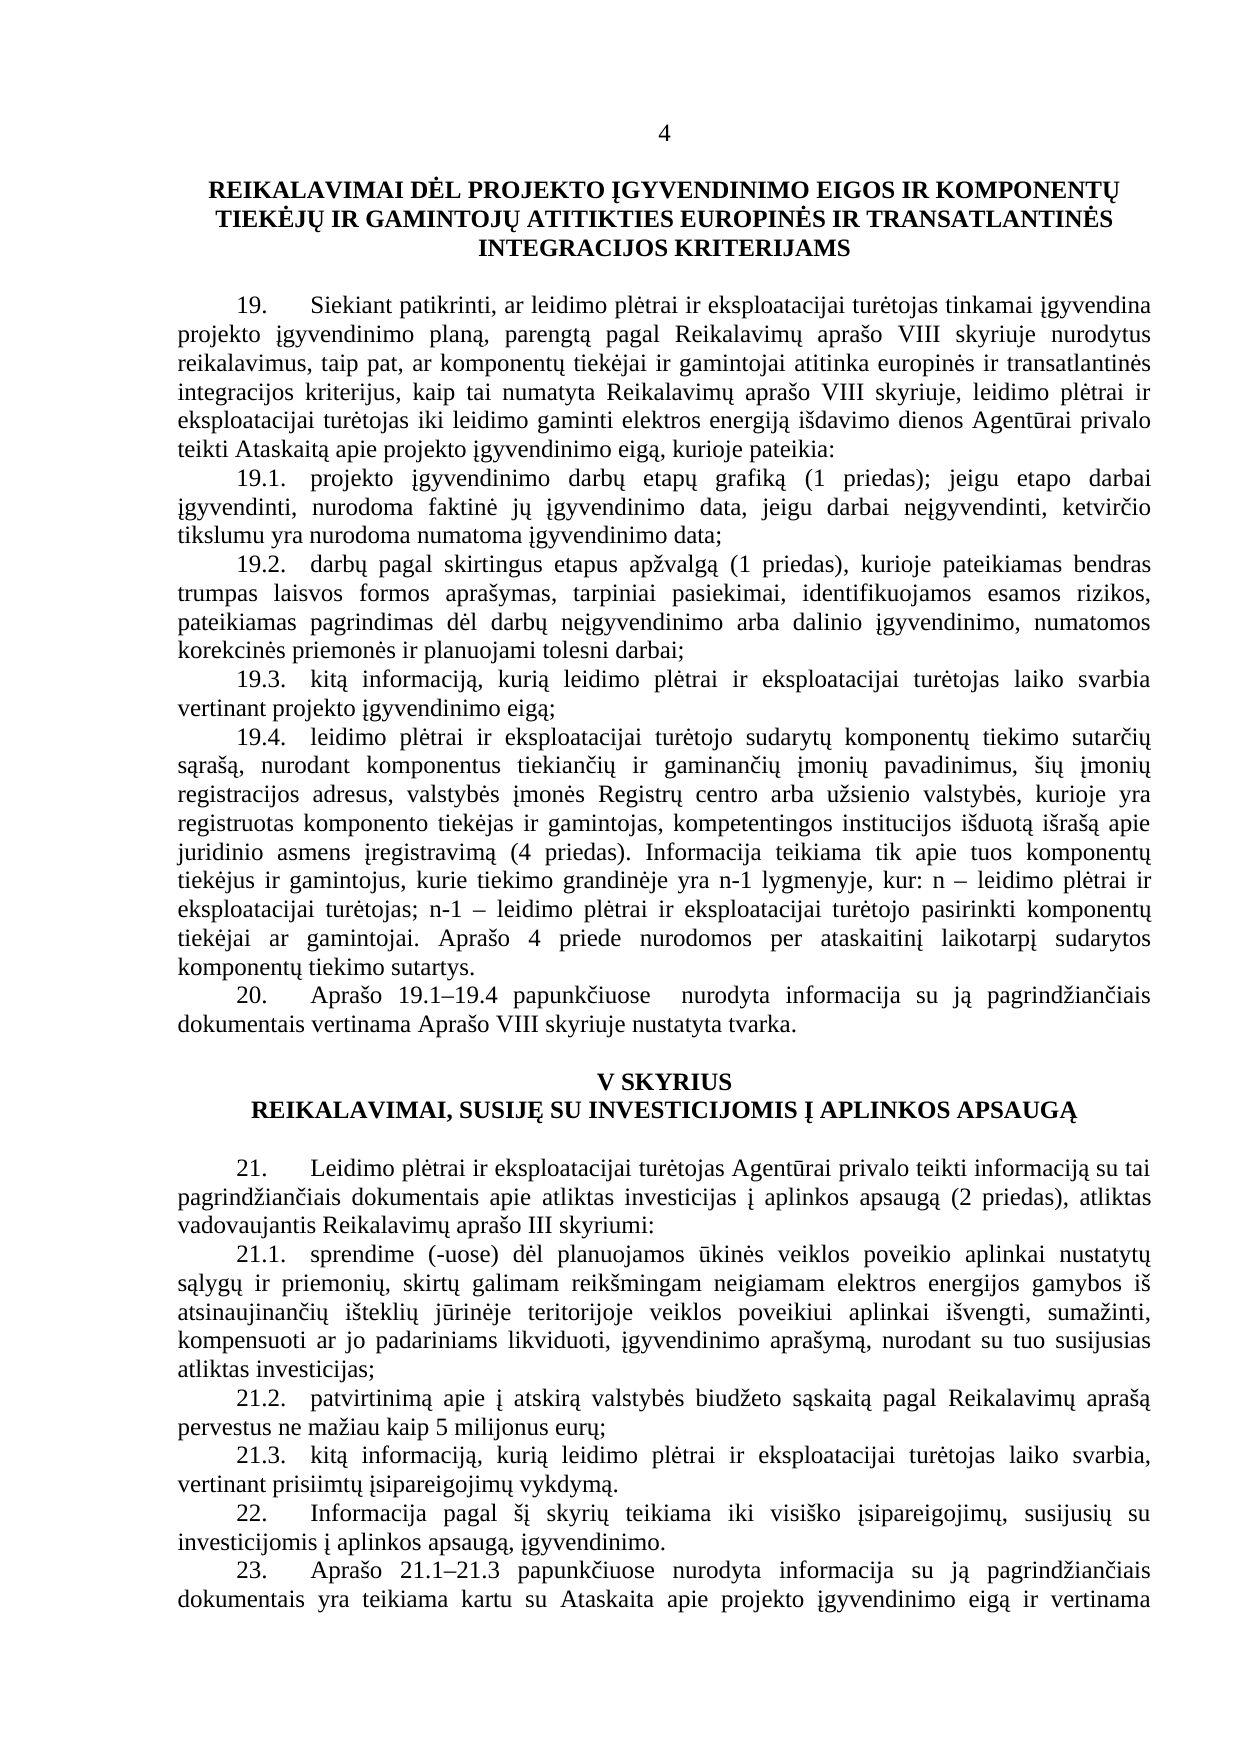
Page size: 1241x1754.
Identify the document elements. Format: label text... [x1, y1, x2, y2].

text 21. Leidimo plėtrai ir eksploatacijai turėtojas Agentūrai privalo teikti informaciją su tai pagrindžiančiais dokumentais apie atliktas investicijas į aplinkos apsaugą (2 priedas), atliktas vadovaujantis Reikalavimų aprašo III skyriumi: [177, 1153, 1152, 1239]
text 22. Informacija pagal šį skyrių teikiama iki visiško įsipareigojimų, susijusių su investicijomis į aplinkos apsaugą, įgyvendinimo. [177, 1498, 1152, 1556]
text 21.2. patvirtinimą apie į atskirą valstybės biudžeto sąskaitą pagal Reikalavimų aprašą pervestus ne mažiau kaip 5 milijonus eurų; [177, 1383, 1152, 1441]
text REIKALAVIMAI DĖL PROJEKTO ĮGYVENDINIMO EIGOS ir komponentų tiekėjų ir gamintojų atitikties europinės ir transatlantinės integracijos kriterijams [177, 176, 1152, 262]
text 19.2. darbų pagal skirtingus etapus apžvalgą (1 priedas), kurioje pateikiamas bendras trumpas laisvos formos aprašymas, tarpiniai pasiekimai, identifikuojamos esamos rizikos, pateikiamas pagrindimas dėl darbų neįgyvendinimo arba dalinio įgyvendinimo, numatomos korekcinės priemonės ir planuojami tolesni darbai; [177, 549, 1152, 664]
text 21.3. kitą informaciją, kurią leidimo plėtrai ir eksploatacijai turėtojas laiko svarbia, vertinant prisiimtų įsipareigojimų vykdymą. [177, 1441, 1152, 1498]
text 19.4. leidimo plėtrai ir eksploatacijai turėtojo sudarytų komponentų tiekimo sutarčių sąrašą, nurodant komponentus tiekiančių ir gaminančių įmonių pavadinimus, šių įmonių registracijos adresus, valstybės įmonės Registrų centro arba užsienio valstybės, kurioje yra registruotas komponento tiekėjas ir gamintojas, kompetentingos institucijos išduotą išrašą apie juridinio asmens įregistravimą (4 priedas). Informacija teikiama tik apie tuos komponentų tiekėjus ir gamintojus, kurie tiekimo grandinėje yra n-1 lygmenyje, kur: n – leidimo plėtrai ir eksploatacijai turėtojas; n-1 – leidimo plėtrai ir eksploatacijai turėtojo pasirinkti komponentų tiekėjai ar gamintojai. Aprašo 4 priede nurodomos per ataskaitinį laikotarpį sudarytos komponentų tiekimo sutartys. [177, 722, 1152, 981]
text REIKALAVIMAI, SUSIJĘ SU INVESTICIJOMIS Į APLINKOS APSAUGĄ [177, 1096, 1152, 1124]
text 23. Aprašo 21.1–21.3 papunkčiuose nurodyta informacija su ją pagrindžiančiais dokumentais yra teikiama kartu su Ataskaita apie projekto įgyvendinimo eigą ir vertinama [177, 1556, 1152, 1613]
text 19.3. kitą informaciją, kurią leidimo plėtrai ir eksploatacijai turėtojas laiko svarbia vertinant projekto įgyvendinimo eigą; [177, 664, 1152, 722]
text 21.1. sprendime (-uose) dėl planuojamos ūkinės veiklos poveikio aplinkai nustatytų sąlygų ir priemonių, skirtų galimam reikšmingam neigiamam elektros energijos gamybos iš atsinaujinančių išteklių jūrinėje teritorijoje veiklos poveikiui aplinkai išvengti, sumažinti, kompensuoti ar jo padariniams likviduoti, įgyvendinimo aprašymą, nurodant su tuo susijusias atliktas investicijas; [177, 1239, 1152, 1383]
text 19.1. projekto įgyvendinimo darbų etapų grafiką (1 priedas); jeigu etapo darbai įgyvendinti, nurodoma faktinė jų įgyvendinimo data, jeigu darbai neįgyvendinti, ketvirčio tikslumu yra nurodoma numatoma įgyvendinimo data; [177, 463, 1152, 549]
text 20. Aprašo 19.1–19.4 papunkčiuose nurodyta informacija su ją pagrindžiančiais dokumentais vertinama Aprašo VIII skyriuje nustatyta tvarka. [177, 981, 1152, 1038]
text 19. Siekiant patikrinti, ar leidimo plėtrai ir eksploatacijai turėtojas tinkamai įgyvendina projekto įgyvendinimo planą, parengtą pagal Reikalavimų aprašo VIII skyriuje nurodytus reikalavimus, taip pat, ar komponentų tiekėjai ir gamintojai atitinka europinės ir transatlantinės integracijos kriterijus, kaip tai numatyta Reikalavimų aprašo VIII skyriuje, leidimo plėtrai ir eksploatacijai turėtojas iki leidimo gaminti elektros energiją išdavimo dienos Agentūrai privalo teikti Ataskaitą apie projekto įgyvendinimo eigą, kurioje pateikia: [177, 291, 1152, 463]
text V SKYRIUS [177, 1067, 1152, 1096]
